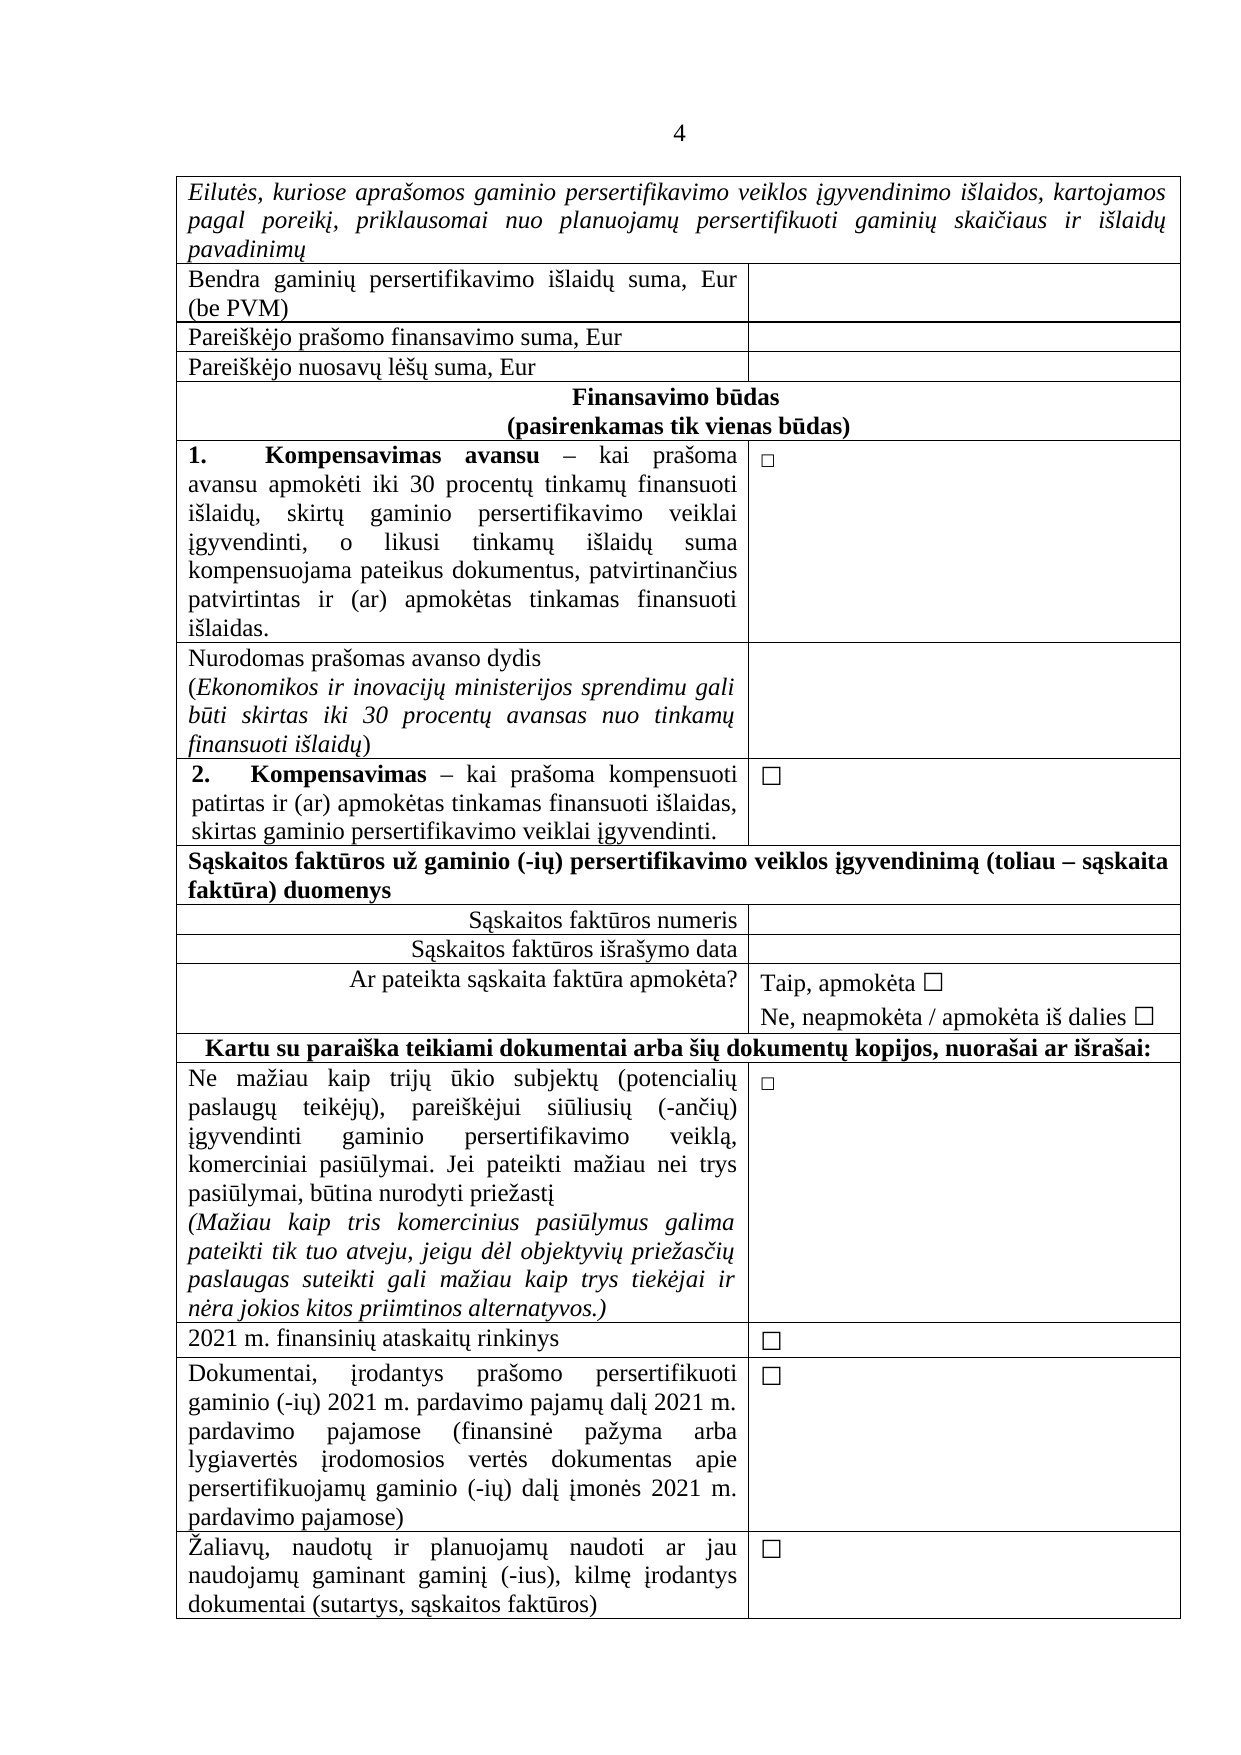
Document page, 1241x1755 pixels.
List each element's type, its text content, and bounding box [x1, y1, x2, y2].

table_cell 2021 m. finansinių ataskaitų rinkinys [177, 1323, 748, 1357]
table_cell [749, 323, 1180, 351]
table_cell [749, 264, 1180, 321]
table_cell Sąskaitos faktūros numeris [177, 905, 748, 933]
table_cell Kartu su paraiška teikiami dokumentai arba šių dokumentų kopijos, nuorašai ar išrašai: [177, 1034, 1180, 1062]
table_cell Finansavimo būdas (pasirenkamas tik vienas būdas) [177, 382, 1180, 439]
table_cell 2. Kompensavimas – kai prašoma kompensuoti patirtas ir (ar) apmokėtas tinkamas finansuoti išlaidas, skirtas gaminio persertifikavimo veiklai įgyvendinti. [177, 759, 748, 845]
table_cell Pareiškėjo nuosavų lėšų suma, Eur [177, 352, 748, 381]
table_cell Pareiškėjo prašomo finansavimo suma, Eur [177, 323, 748, 351]
table_cell [749, 905, 1180, 933]
table_cell ☐ [749, 1323, 1180, 1357]
table_cell [749, 352, 1180, 381]
table_cell ☐ [749, 1358, 1180, 1531]
table_cell ☐ [749, 759, 1180, 845]
table_cell Sąskaitos faktūros už gaminio (-ių) persertifikavimo veiklos įgyvendinimą (toliau – sąskaita faktūra) duomenys [177, 846, 1180, 904]
table_cell ☐ [749, 1532, 1180, 1618]
table_cell Ne mažiau kaip trijų ūkio subjektų (potencialių paslaugų teikėjų), pareiškėjui siūliusių (-ančių) įgyvendinti gaminio persertifikavimo veiklą, komerciniai pasiūlymai. Jei pateikti mažiau nei trys pasiūlymai, būtina nurodyti priežastį (Mažiau kaip tris komercinius pasiūlymus galima pateikti tik tuo atveju, jeigu dėl objektyvių priežasčių paslaugas suteikti gali mažiau kaip trys tiekėjai ir nėra jokios kitos priimtinos alternatyvos.) [177, 1063, 748, 1322]
table_cell Žaliavų, naudotų ir planuojamų naudoti ar jau naudojamų gaminant gaminį (-ius), kilmę įrodantys dokumentai (sutartys, sąskaitos faktūros) [177, 1532, 748, 1618]
table_cell Dokumentai, įrodantys prašomo persertifikuoti gaminio (-ių) 2021 m. pardavimo pajamų dalį 2021 m. pardavimo pajamose (finansinė pažyma arba lygiavertės įrodomosios vertės dokumentas apie persertifikuojamų gaminio (-ių) dalį įmonės 2021 m. pardavimo pajamose) [177, 1358, 748, 1531]
table_cell Ar pateikta sąskaita faktūra apmokėta? [177, 964, 748, 1032]
table_cell 1. Kompensavimas avansu – kai prašoma avansu apmokėti iki 30 procentų tinkamų finansuoti išlaidų, skirtų gaminio persertifikavimo veiklai įgyvendinti, o likusi tinkamų išlaidų suma kompensuojama pateikus dokumentus, patvirtinančius patvirtintas ir (ar) apmokėtas tinkamas finansuoti išlaidas. [177, 441, 748, 642]
table_cell Bendra gaminių persertifikavimo išlaidų suma, Eur (be PVM) [177, 264, 748, 321]
table_cell Sąskaitos faktūros išrašymo data [177, 935, 748, 963]
table_cell [749, 935, 1180, 963]
table_cell Eilutės, kuriose aprašomos gaminio persertifikavimo veiklos įgyvendinimo išlaidos, kartojamos pagal poreikį, priklausomai nuo planuojamų persertifikuoti gaminių skaičiaus ir išlaidų pavadinimų [177, 177, 1180, 263]
table_cell Nurodomas prašomas avanso dydis (Ekonomikos ir inovacijų ministerijos sprendimu gali būti skirtas iki 30 procentų avansas nuo tinkamų finansuoti išlaidų) [177, 643, 748, 758]
table_cell ☐ [749, 441, 1180, 642]
table_cell Taip, apmokėta ☐ Ne, neapmokėta / apmokėta iš dalies ☐ [749, 964, 1180, 1032]
table_cell ☐ [749, 1063, 1180, 1322]
table_cell [749, 643, 1180, 758]
